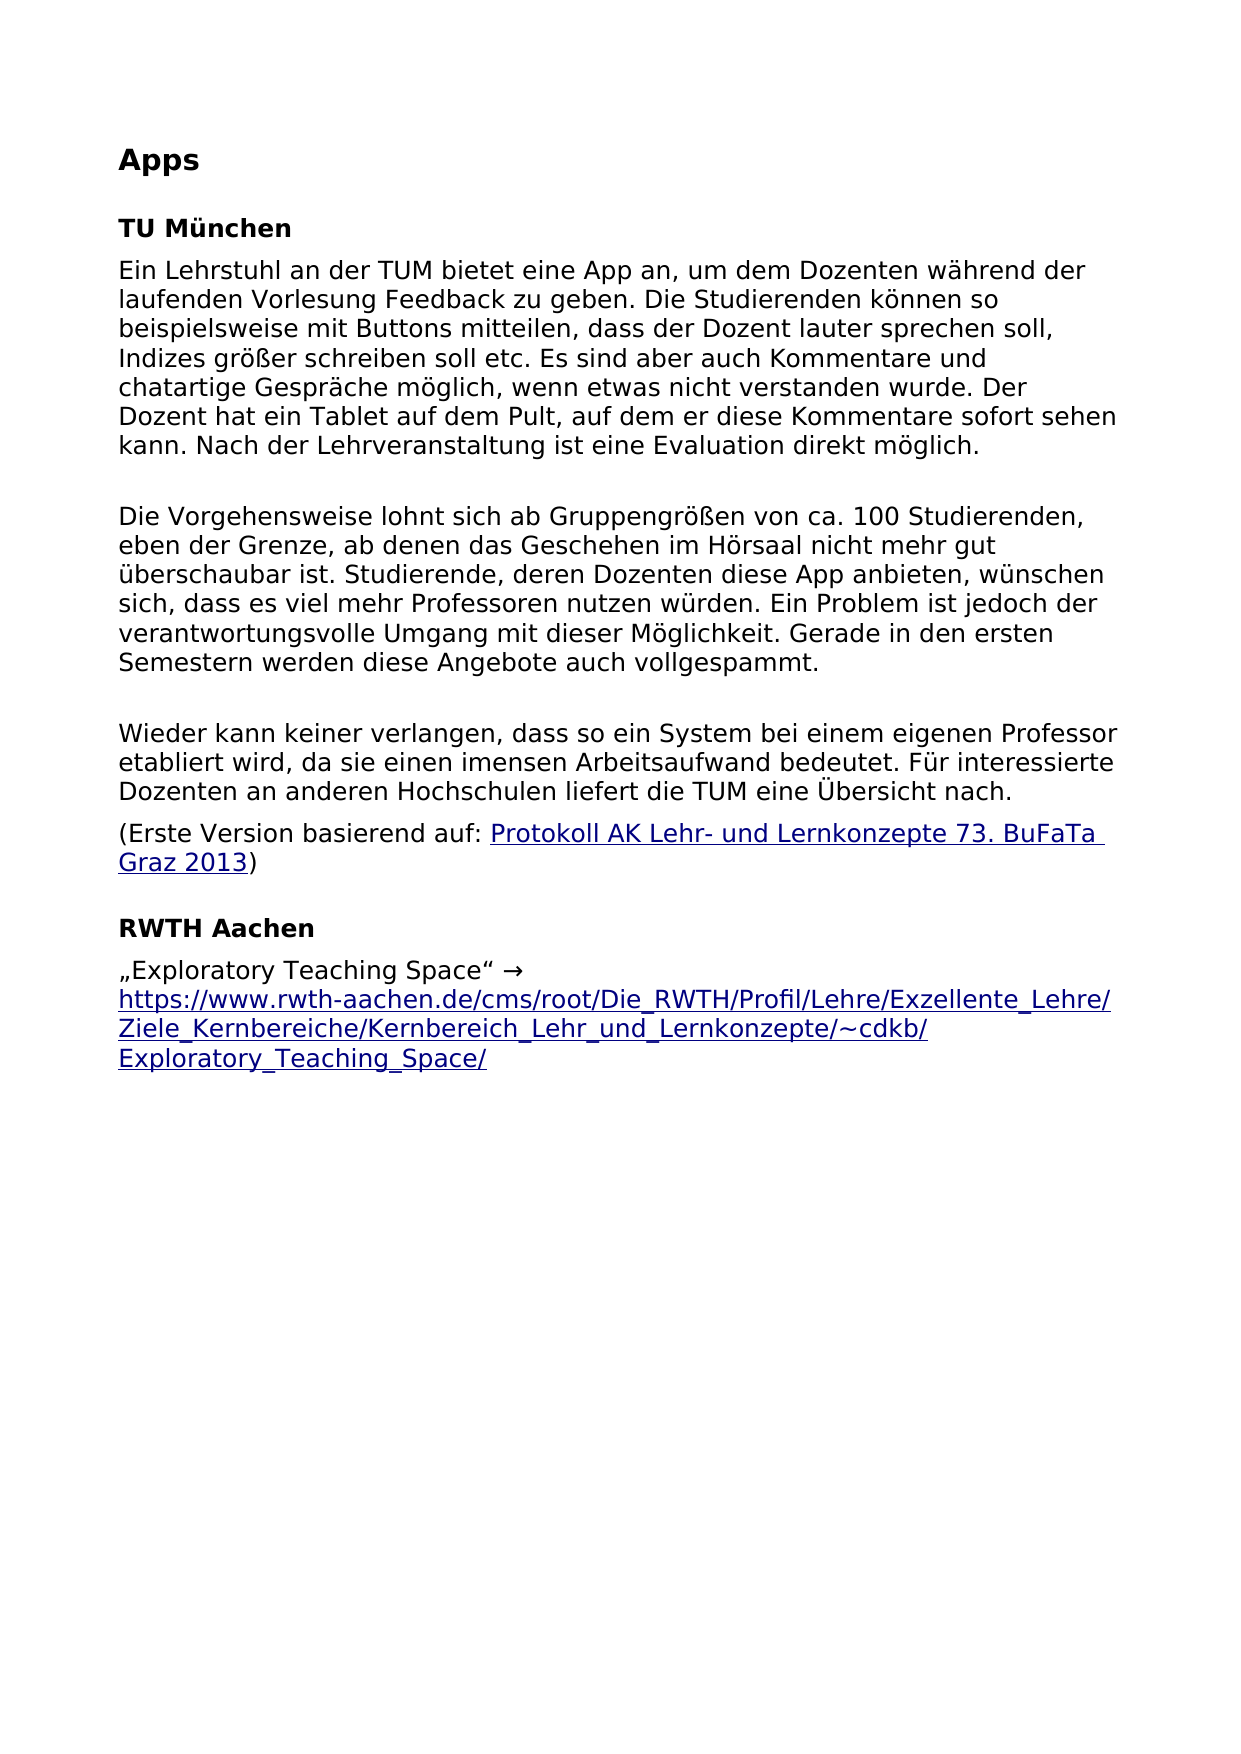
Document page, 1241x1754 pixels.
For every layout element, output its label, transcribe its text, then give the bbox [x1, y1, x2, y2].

subtitle TU München [118, 214, 1122, 244]
text (Erste Version basierend auf: Protokoll AK Lehr- und Lernkonzepte 73. BuFaTa Graz 2013) [118, 819, 1122, 877]
text Die Vorgehensweise lohnt sich ab Gruppengrößen von ca. 100 Studierenden, eben der Grenze, ab denen das Geschehen im Hörsaal nicht mehr gut überschaubar ist. Studierende, deren Dozenten diese App anbieten, wünschen sich, dass es viel mehr Professoren nutzen würden. Ein Problem ist jedoch der verantwortungsvolle Umgang mit dieser Möglichkeit. Gerade in den ersten Semestern werden diese Angebote auch vollgespammt. [118, 502, 1122, 706]
text „Exploratory Teaching Space“ → https://www.rwth-aachen.de/cms/root/Die_RWTH/Profil/Lehre/Exzellente_Lehre/Ziele_Kernbereiche/Kernbereich_Lehr_und_Lernkonzepte/~cdkb/Exploratory_Teaching_Space/ [118, 956, 1122, 1073]
text Wieder kann keiner verlangen, dass so ein System bei einem eigenen Professor etabliert wird, da sie einen imensen Arbeitsaufwand bedeutet. Für interessierte Dozenten an anderen Hochschulen liefert die TUM eine Übersicht nach. [118, 719, 1122, 806]
subtitle RWTH Aachen [118, 914, 1122, 944]
subtitle Apps [118, 143, 1122, 177]
text Ein Lehrstuhl an der TUM bietet eine App an, um dem Dozenten während der laufenden Vorlesung Feedback zu geben. Die Studierenden können so beispielsweise mit Buttons mitteilen, dass der Dozent lauter sprechen soll, Indizes größer schreiben soll etc. Es sind aber auch Kommentare und chatartige Gespräche möglich, wenn etwas nicht verstanden wurde. Der Dozent hat ein Tablet auf dem Pult, auf dem er diese Kommentare sofort sehen kann. Nach der Lehrveranstaltung ist eine Evaluation direkt möglich. [118, 256, 1122, 489]
